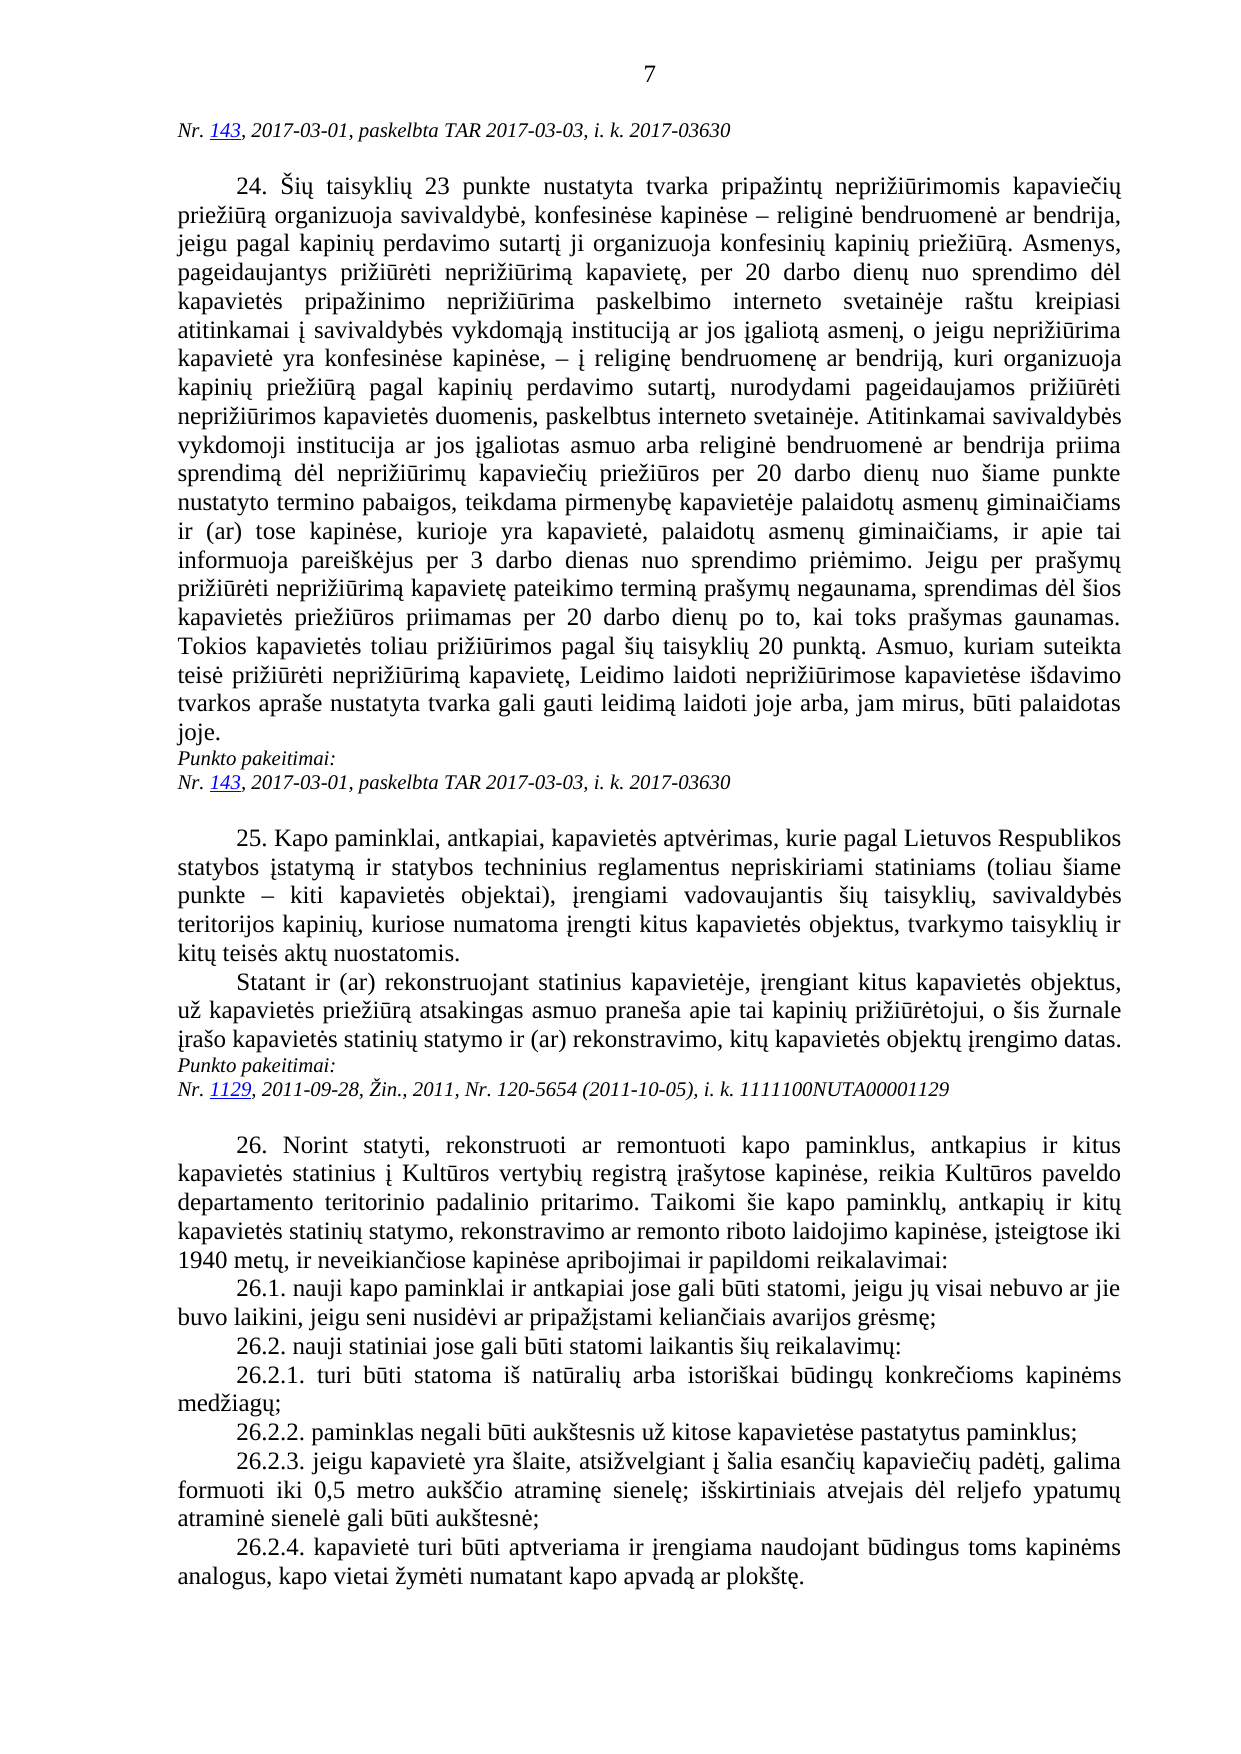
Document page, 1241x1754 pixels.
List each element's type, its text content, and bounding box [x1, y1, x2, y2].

text Nr. 143, 2017-03-01, paskelbta TAR 2017-03-03, i. k. 2017-03630 [177, 118, 1122, 142]
text Statant ir (ar) rekonstruojant statinius kapavietėje, įrengiant kitus kapavietės objektus, už kapavietės priežiūrą atsakingas asmuo praneša apie tai kapinių prižiūrėtojui, o šis žurnale įrašo kapavietės statinių statymo ir (ar) rekonstravimo, kitų kapavietės objektų įrengimo datas. [177, 967, 1122, 1053]
text 24. Šių taisyklių 23 punkte nustatyta tvarka pripažintų neprižiūrimomis kapaviečių priežiūrą organizuoja savivaldybė, konfesinėse kapinėse – religinė bendruomenė ar bendrija, jeigu pagal kapinių perdavimo sutartį ji organizuoja konfesinių kapinių priežiūrą. Asmenys, pageidaujantys prižiūrėti neprižiūrimą kapavietę, per 20 darbo dienų nuo sprendimo dėl kapavietės pripažinimo neprižiūrima paskelbimo interneto svetainėje raštu kreipiasi atitinkamai į savivaldybės vykdomąją instituciją ar jos įgaliotą asmenį, o jeigu neprižiūrima kapavietė yra konfesinėse kapinėse, – į religinę bendruomenę ar bendriją, kuri organizuoja kapinių priežiūrą pagal kapinių perdavimo sutartį, nurodydami pageidaujamos prižiūrėti neprižiūrimos kapavietės duomenis, paskelbtus interneto svetainėje. Atitinkamai savivaldybės vykdomoji institucija ar jos įgaliotas asmuo arba religinė bendruomenė ar bendrija priima sprendimą dėl neprižiūrimų kapaviečių priežiūros per 20 darbo dienų nuo šiame punkte nustatyto termino pabaigos, teikdama pirmenybę kapavietėje palaidotų asmenų giminaičiams ir (ar) tose kapinėse, kurioje yra kapavietė, palaidotų asmenų giminaičiams, ir apie tai informuoja pareiškėjus per 3 darbo dienas nuo sprendimo priėmimo. Jeigu per prašymų prižiūrėti neprižiūrimą kapavietę pateikimo terminą prašymų negaunama, sprendimas dėl šios kapavietės priežiūros priimamas per 20 darbo dienų po to, kai toks prašymas gaunamas. Tokios kapavietės toliau prižiūrimos pagal šių taisyklių 20 punktą. Asmuo, kuriam suteikta teisė prižiūrėti neprižiūrimą kapavietę, Leidimo laidoti neprižiūrimose kapavietėse išdavimo tvarkos apraše nustatyta tvarka gali gauti leidimą laidoti joje arba, jam mirus, būti palaidotas joje. [177, 171, 1122, 746]
text Punkto pakeitimai: [177, 1053, 1122, 1077]
text 26.1. nauji kapo paminklai ir antkapiai jose gali būti statomi, jeigu jų visai nebuvo ar jie buvo laikini, jeigu seni nusidėvi ar pripažįstami keliančiais avarijos grėsmę; [177, 1273, 1122, 1331]
text 26.2. nauji statiniai jose gali būti statomi laikantis šių reikalavimų: [177, 1331, 1122, 1360]
text Punkto pakeitimai: [177, 746, 1122, 770]
text 25. Kapo paminklai, antkapiai, kapavietės aptvėrimas, kurie pagal Lietuvos Respublikos statybos įstatymą ir statybos techninius reglamentus nepriskiriami statiniams (toliau šiame punkte – kiti kapavietės objektai), įrengiami vadovaujantis šių taisyklių, savivaldybės teritorijos kapinių, kuriose numatoma įrengti kitus kapavietės objektus, tvarkymo taisyklių ir kitų teisės aktų nuostatomis. [177, 823, 1122, 967]
text 26.2.4. kapavietė turi būti aptveriama ir įrengiama naudojant būdingus toms kapinėms analogus, kapo vietai žymėti numatant kapo apvadą ar plokštę. [177, 1532, 1122, 1590]
text 26.2.3. jeigu kapavietė yra šlaite, atsižvelgiant į šalia esančių kapaviečių padėtį, galima formuoti iki 0,5 metro aukščio atraminę sienelę; išskirtiniais atvejais dėl reljefo ypatumų atraminė sienelė gali būti aukštesnė; [177, 1446, 1122, 1532]
text Nr. 1129, 2011-09-28, Žin., 2011, Nr. 120-5654 (2011-10-05), i. k. 1111100NUTA00001129 [177, 1077, 1122, 1101]
text 26.2.2. paminklas negali būti aukštesnis už kitose kapavietėse pastatytus paminklus; [177, 1417, 1122, 1446]
text Nr. 143, 2017-03-01, paskelbta TAR 2017-03-03, i. k. 2017-03630 [177, 770, 1122, 794]
text 26. Norint statyti, rekonstruoti ar remontuoti kapo paminklus, antkapius ir kitus kapavietės statinius į Kultūros vertybių registrą įrašytose kapinėse, reikia Kultūros paveldo departamento teritorinio padalinio pritarimo. Taikomi šie kapo paminklų, antkapių ir kitų kapavietės statinių statymo, rekonstravimo ar remonto riboto laidojimo kapinėse, įsteigtose iki 1940 metų, ir neveikiančiose kapinėse apribojimai ir papildomi reikalavimai: [177, 1130, 1122, 1273]
text 26.2.1. turi būti statoma iš natūralių arba istoriškai būdingų konkrečioms kapinėms medžiagų; [177, 1360, 1122, 1417]
